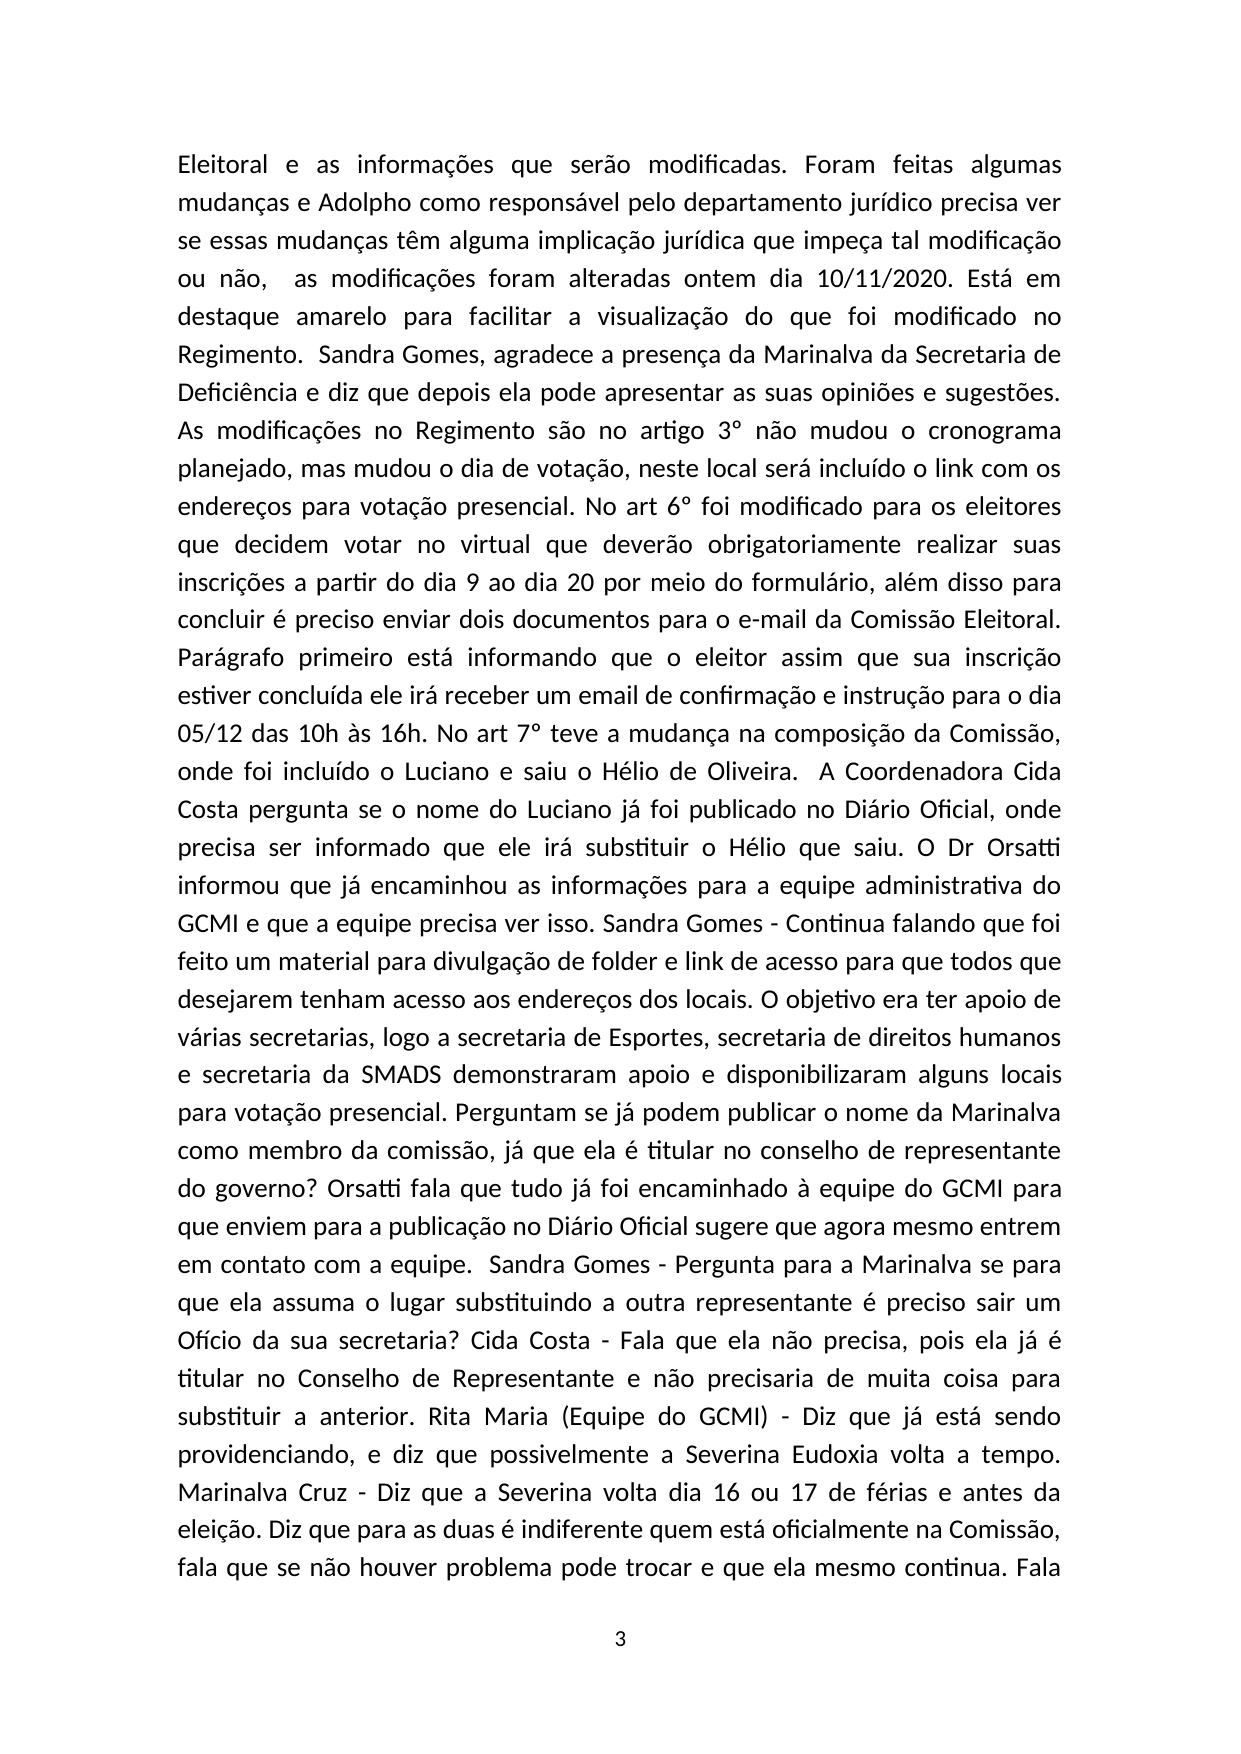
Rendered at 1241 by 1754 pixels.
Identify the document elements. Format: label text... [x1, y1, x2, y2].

text Eleitoral e as informações que serão modificadas. Foram feitas algumas mudanças e Adolpho como responsável pelo departamento jurídico precisa ver se essas mudanças têm alguma implicação jurídica que impeça tal modificação ou não, as modificações foram alteradas ontem dia 10/11/2020. Está em destaque amarelo para facilitar a visualização do que foi modificado no Regimento. Sandra Gomes, agradece a presença da Marinalva da Secretaria de Deficiência e diz que depois ela pode apresentar as suas opiniões e sugestões. As modificações no Regimento são no artigo 3º não mudou o cronograma planejado, mas mudou o dia de votação, neste local será incluído o link com os endereços para votação presencial. No art 6º foi modificado para os eleitores que decidem votar no virtual que deverão obrigatoriamente realizar suas inscrições a partir do dia 9 ao dia 20 por meio do formulário, além disso para concluir é preciso enviar dois documentos para o e-mail da Comissão Eleitoral. Parágrafo primeiro está informando que o eleitor assim que sua inscrição estiver concluída ele irá receber um email de confirmação e instrução para o dia 05/12 das 10h às 16h. No art 7º teve a mudança na composição da Comissão, onde foi incluído o Luciano e saiu o Hélio de Oliveira. A Coordenadora Cida Costa pergunta se o nome do Luciano já foi publicado no Diário Oficial, onde precisa ser informado que ele irá substituir o Hélio que saiu. O Dr Orsatti informou que já encaminhou as informações para a equipe administrativa do GCMI e que a equipe precisa ver isso. Sandra Gomes - Continua falando que foi feito um material para divulgação de folder e link de acesso para que todos que desejarem tenham acesso aos endereços dos locais. O objetivo era ter apoio de várias secretarias, logo a secretaria de Esportes, secretaria de direitos humanos e secretaria da SMADS demonstraram apoio e disponibilizaram alguns locais para votação presencial. Perguntam se já podem publicar o nome da Marinalva como membro da comissão, já que ela é titular no conselho de representante do governo? Orsatti fala que tudo já foi encaminhado à equipe do GCMI para que enviem para a publicação no Diário Oficial sugere que agora mesmo entrem em contato com a equipe. Sandra Gomes - Pergunta para a Marinalva se para que ela assuma o lugar substituindo a outra representante é preciso sair um Ofício da sua secretaria? Cida Costa - Fala que ela não precisa, pois ela já é titular no Conselho de Representante e não precisaria de muita coisa para substituir a anterior. Rita Maria (Equipe do GCMI) - Diz que já está sendo providenciando, e diz que possivelmente a Severina Eudoxia volta a tempo. Marinalva Cruz - Diz que a Severina volta dia 16 ou 17 de férias e antes da eleição. Diz que para as duas é indiferente quem está oficialmente na Comissão, fala que se não houver problema pode trocar e que ela mesmo continua. Fala [177, 148, 1063, 1583]
